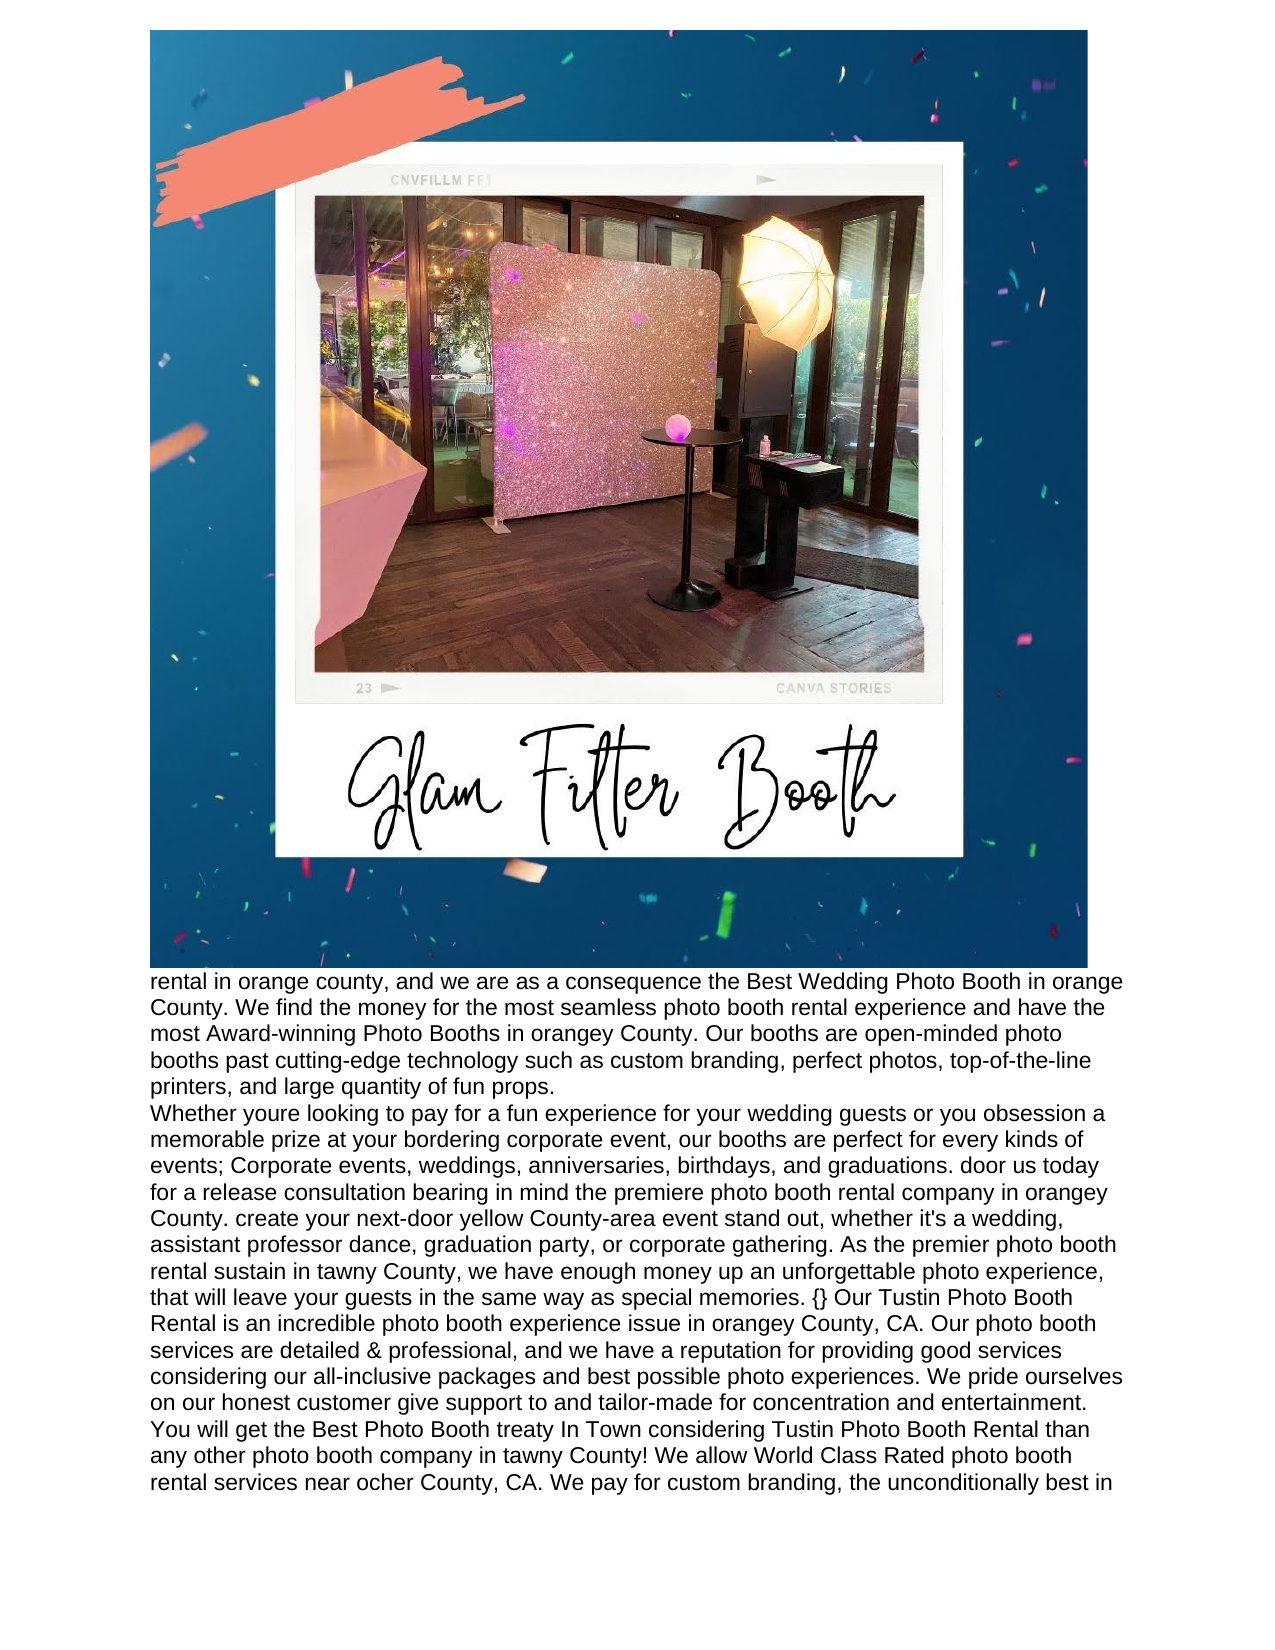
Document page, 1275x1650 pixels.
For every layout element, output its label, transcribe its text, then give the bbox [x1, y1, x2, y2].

text rental in orange county, and we are as a consequence the Best Wedding Photo Booth in orange County. We find the money for the most seamless photo booth rental experience and have the most Award-winning Photo Booths in orangey County. Our booths are open-minded photo booths past cutting-edge technology such as custom branding, perfect photos, top-of-the-line printers, and large quantity of fun props. [150, 968, 1125, 1099]
picture [150, 30, 1088, 968]
text Whether youre looking to pay for a fun experience for your wedding guests or you obsession a memorable prize at your bordering corporate event, our booths are perfect for every kinds of events; Corporate events, weddings, anniversaries, birthdays, and graduations. door us today for a release consultation bearing in mind the premiere photo booth rental company in orangey County. create your next-door yellow County-area event stand out, whether it's a wedding, assistant professor dance, graduation party, or corporate gathering. As the premier photo booth rental sustain in tawny County, we have enough money up an unforgettable photo experience, that will leave your guests in the same way as special memories. {} Our Tustin Photo Booth Rental is an incredible photo booth experience issue in orangey County, CA. Our photo booth services are detailed & professional, and we have a reputation for providing good services considering our all-inclusive packages and best possible photo experiences. We pride ourselves on our honest customer give support to and tailor-made for concentration and entertainment. You will get the Best Photo Booth treaty In Town considering Tustin Photo Booth Rental than any other photo booth company in tawny County! We allow World Class Rated photo booth rental services near ocher County, CA. We pay for custom branding, the unconditionally best in [150, 1099, 1125, 1495]
